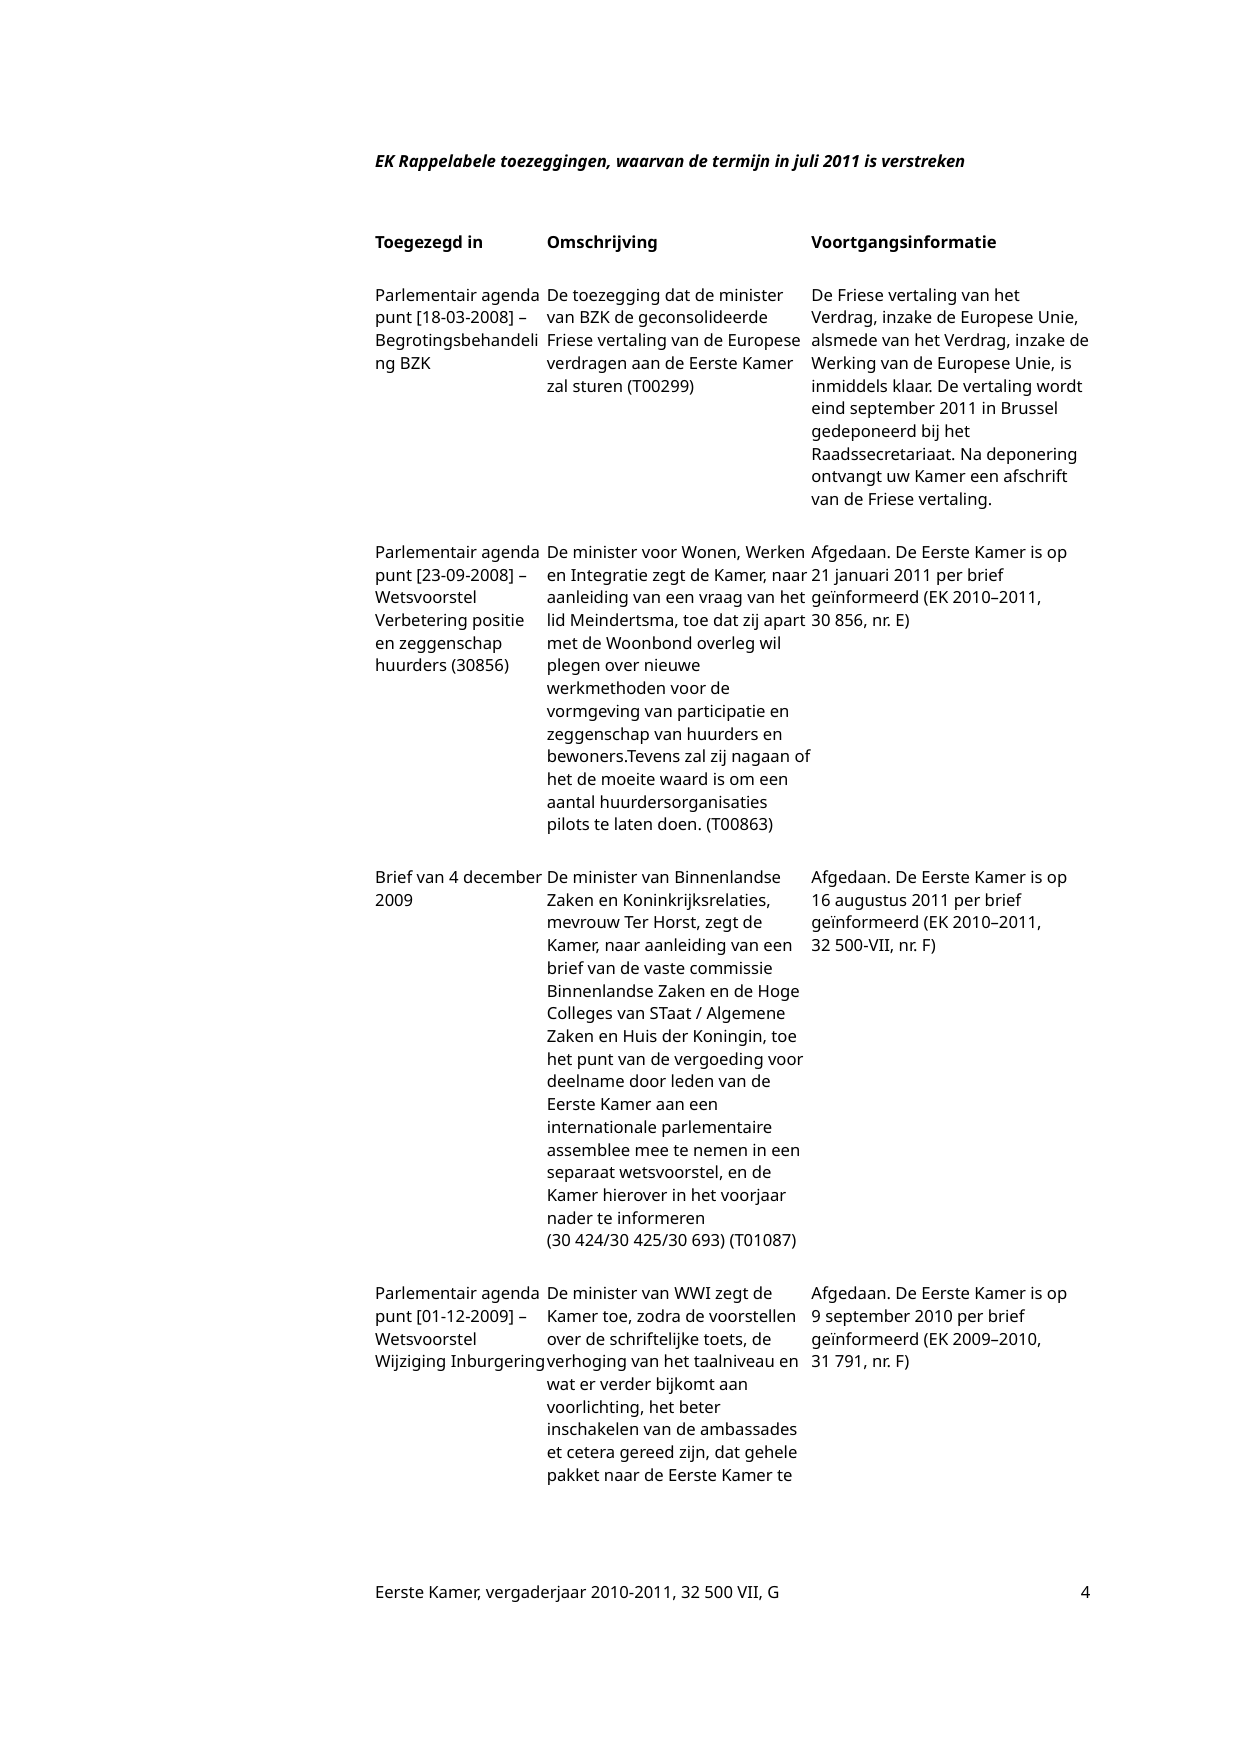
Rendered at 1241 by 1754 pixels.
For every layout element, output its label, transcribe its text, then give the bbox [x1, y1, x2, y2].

text EK Rappelabele toezeggingen, waarvan de termijn in juli 2011 is verstreken [375, 150, 1090, 173]
table_cell Brief van 4 december 2009 [375, 866, 547, 1282]
table_cell De minister van Binnenlandse Zaken en Koninkrijksrelaties, mevrouw Ter Horst, zegt de Kamer, naar aanleiding van een brief van de vaste commissie Binnenlandse Zaken en de Hoge Colleges van STaat / Algemene Zaken en Huis der Koningin, toe het punt van de vergoeding voor deelname door leden van de Eerste Kamer aan een internationale parlementaire assemblee mee te nemen in een separaat wetsvoorstel, en de Kamer hierover in het voorjaar nader te informeren (30 424/30 425/30 693) (T01087) [547, 866, 811, 1282]
table_cell De Friese vertaling van het Verdrag, inzake de Europese Unie, alsmede van het Verdrag, inzake de Werking van de Europese Unie, is inmiddels klaar. De vertaling wordt eind september 2011 in Brussel gedeponeerd bij het Raadssecretariaat. Na deponering ontvangt uw Kamer een afschrift van de Friese vertaling. [811, 283, 1090, 540]
table_header Omschrijving [547, 231, 811, 283]
table_cell Afgedaan. De Eerste Kamer is op 9 september 2010 per brief geïnformeerd (EK 2009–2010, 31 791, nr. F) [811, 1282, 1090, 1486]
table_cell De minister voor Wonen, Werken en Integratie zegt de Kamer, naar aanleiding van een vraag van het lid Meindertsma, toe dat zij apart met de Woonbond overleg wil plegen over nieuwe werkmethoden voor de vormgeving van participatie en zeggenschap van huurders en bewoners.Tevens zal zij nagaan of het de moeite waard is om een aantal huurdersorganisaties pilots te laten doen. (T00863) [547, 540, 811, 866]
table_cell Afgedaan. De Eerste Kamer is op 16 augustus 2011 per brief geïnformeerd (EK 2010–2011, 32 500-VII, nr. F) [811, 866, 1090, 1282]
table_cell Parlementair agenda punt [01-12-2009] – Wetsvoorstel Wijziging Inburgering [375, 1282, 547, 1486]
table_cell Afgedaan. De Eerste Kamer is op 21 januari 2011 per brief geïnformeerd (EK 2010–2011, 30 856, nr. E) [811, 540, 1090, 866]
table_header Voortgangsinformatie [811, 231, 1090, 283]
table_cell Parlementair agenda punt [23-09-2008] – Wetsvoorstel Verbetering positie en zeggenschap huurders (30856) [375, 540, 547, 866]
table_cell De toezegging dat de minister van BZK de geconsolideerde Friese vertaling van de Europese verdragen aan de Eerste Kamer zal sturen (T00299) [547, 283, 811, 540]
table_header Toegezegd in [375, 231, 547, 283]
table_cell De minister van WWI zegt de Kamer toe, zodra de voorstellen over de schriftelijke toets, de verhoging van het taalniveau en wat er verder bijkomt aan voorlichting, het beter inschakelen van de ambassades et cetera gereed zijn, dat gehele pakket naar de Eerste Kamer te [547, 1282, 811, 1486]
table_cell Parlementair agenda punt [18-03-2008] – Begrotingsbehandeling BZK [375, 283, 547, 540]
